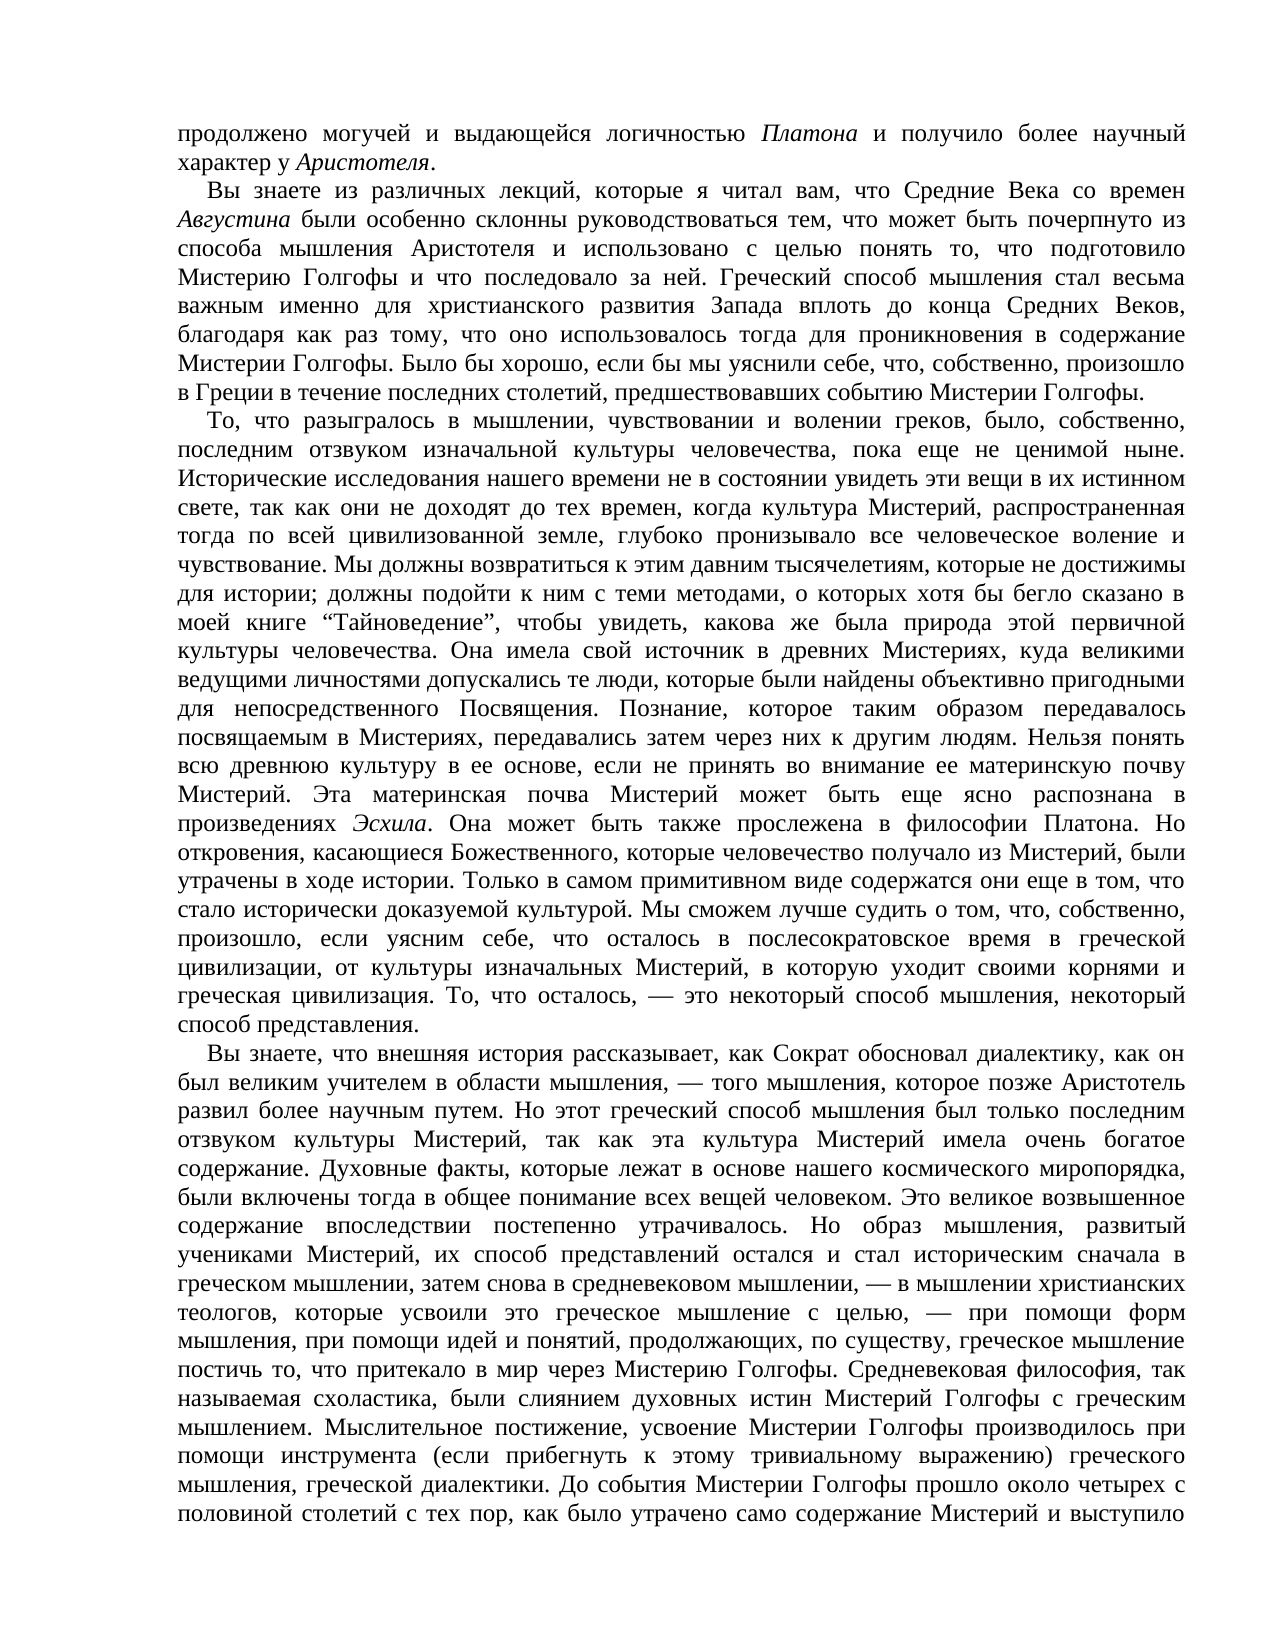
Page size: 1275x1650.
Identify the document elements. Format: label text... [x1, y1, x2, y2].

text Вы знаете из различных лекций, которые я читал вам, что Средние Века со времен Августина были особенно склонны руководствоваться тем, что может быть почерпнуто из способа мышления Аристотеля и использовано с целью понять то, что подготовило Мистерию Голгофы и что последовало за ней. Греческий способ мышления стал весьма важным именно для христианского развития Запада вплоть до конца Средних Веков, благодаря как раз тому, что оно использовалось тогда для проникновения в содержание Мистерии Голгофы. Было бы хорошо, если бы мы уяснили себе, что, собственно, произошло в Греции в течение последних столетий, предшествовавших событию Мистерии Голгофы. [177, 176, 1186, 406]
text Вы знаете, что внешняя история рассказывает, как Сократ обосновал диалектику, как он был великим учителем в области мышления, — того мышления, которое позже Аристотель развил более научным путем. Но этот греческий способ мышления был только последним отзвуком культуры Мистерий, так как эта культура Мистерий имела очень богатое содержание. Духовные факты, которые лежат в основе нашего космического миропорядка, были включены тогда в общее понимание всех вещей человеком. Это великое возвышенное содержание впоследствии постепенно утрачивалось. Но образ мышления, развитый учениками Мистерий, их способ представлений остался и стал историческим сначала в греческом мышлении, затем снова в средневековом мышлении, — в мышлении христианских теологов, которые усвоили это греческое мышление с целью, — при помощи форм мышления, при помощи идей и понятий, продолжающих, по существу, греческое мышление постичь то, что притекало в мир через Мистерию Голгофы. Средневековая философия, так называемая схоластика, были слиянием духовных истин Мистерий Голгофы с греческим мышлением. Мыслительное постижение, усвоение Мистерии Голгофы производилось при помощи инструмента (если прибегнуть к этому тривиальному выражению) греческого мышления, греческой диалектики. До события Мистерии Голгофы прошло около четырех с половиной столетий с тех пор, как было утрачено само содержание Мистерий и выступило [177, 1038, 1186, 1527]
text То, что разыгралось в мышлении, чувствовании и волении греков, было, собственно, последним отзвуком изначальной культуры человечества, пока еще не ценимой ныне. Исторические исследования нашего времени не в состоянии увидеть эти вещи в их истинном свете, так как они не доходят до тех времен, когда культура Мистерий, распространенная тогда по всей цивилизованной земле, глубоко пронизывало все человеческое воление и чувствование. Мы должны возвратиться к этим давним тысячелетиям, которые не достижимы для истории; должны подойти к ним с теми методами, о которых хотя бы бегло сказано в моей книге “Тайноведение”, чтобы увидеть, какова же была природа этой первичной культуры человечества. Она имела свой источник в древних Мистериях, куда великими ведущими личностями допускались те люди, которые были найдены объективно пригодными для непосредственного Посвящения. Познание, которое таким образом передавалось посвящаемым в Мистериях, передавались затем через них к другим людям. Нельзя понять всю древнюю культуру в ее основе, если не принять во внимание ее материнскую почву Мистерий. Эта материнская почва Мистерий может быть еще ясно распознана в произведениях Эсхила. Она может быть также прослежена в философии Платона. Но откровения, касающиеся Божественного, которые человечество получало из Мистерий, были утрачены в ходе истории. Только в самом примитивном виде содержатся они еще в том, что стало исторически доказуемой культурой. Мы сможем лучше судить о том, что, собственно, произошло, если уясним себе, что осталось в послесократовское время в греческой цивилизации, от культуры изначальных Мистерий, в которую уходит своими корнями и греческая цивилизация. То, что осталось, — это некоторый способ мышления, некоторый способ представления. [177, 406, 1186, 1038]
text продолжено могучей и выдающейся логичностью Платона и получило более научный характер у Аристотеля. [177, 118, 1186, 176]
